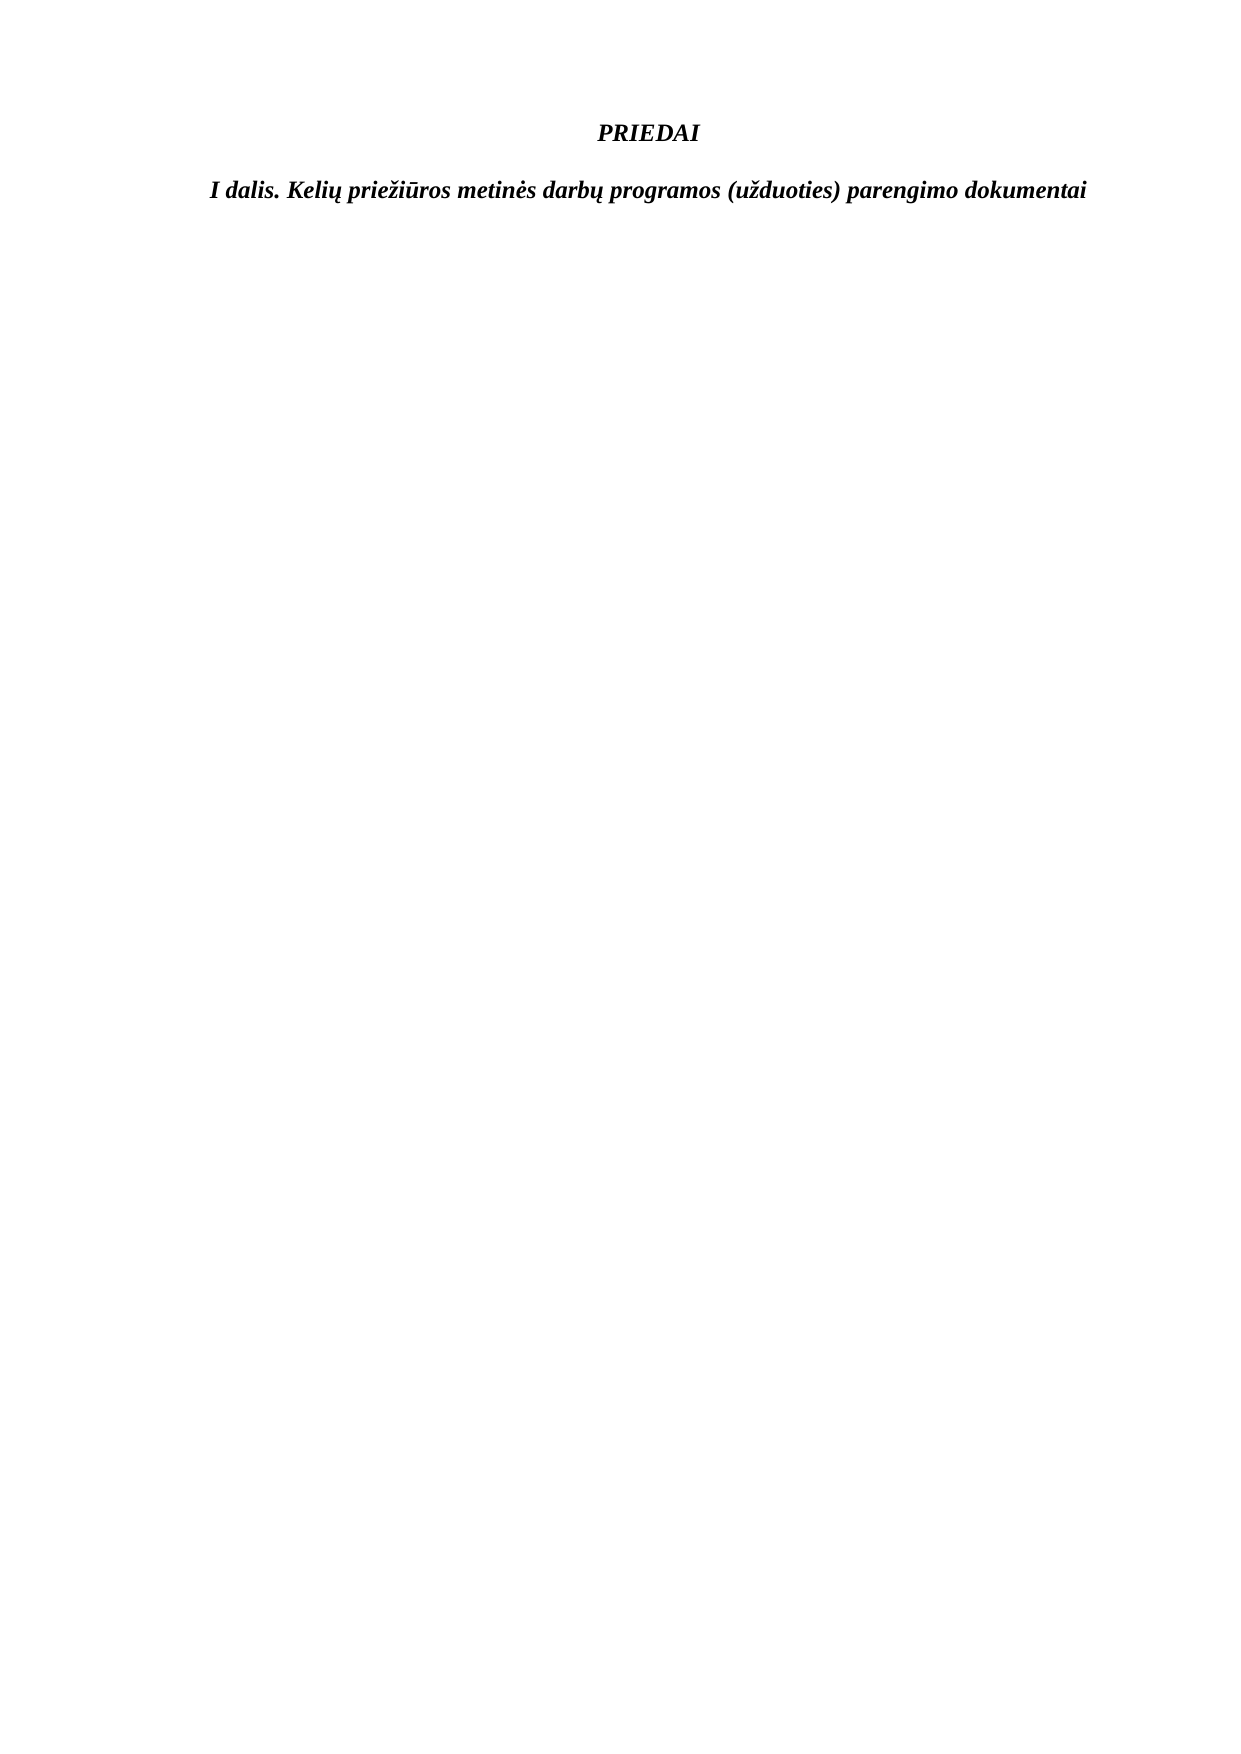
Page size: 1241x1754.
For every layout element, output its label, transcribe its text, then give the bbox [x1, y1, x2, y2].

text PRIEDAI [177, 118, 1122, 147]
text I dalis. Kelių priežiūros metinės darbų programos (užduoties) parengimo dokumentai [177, 176, 1122, 204]
